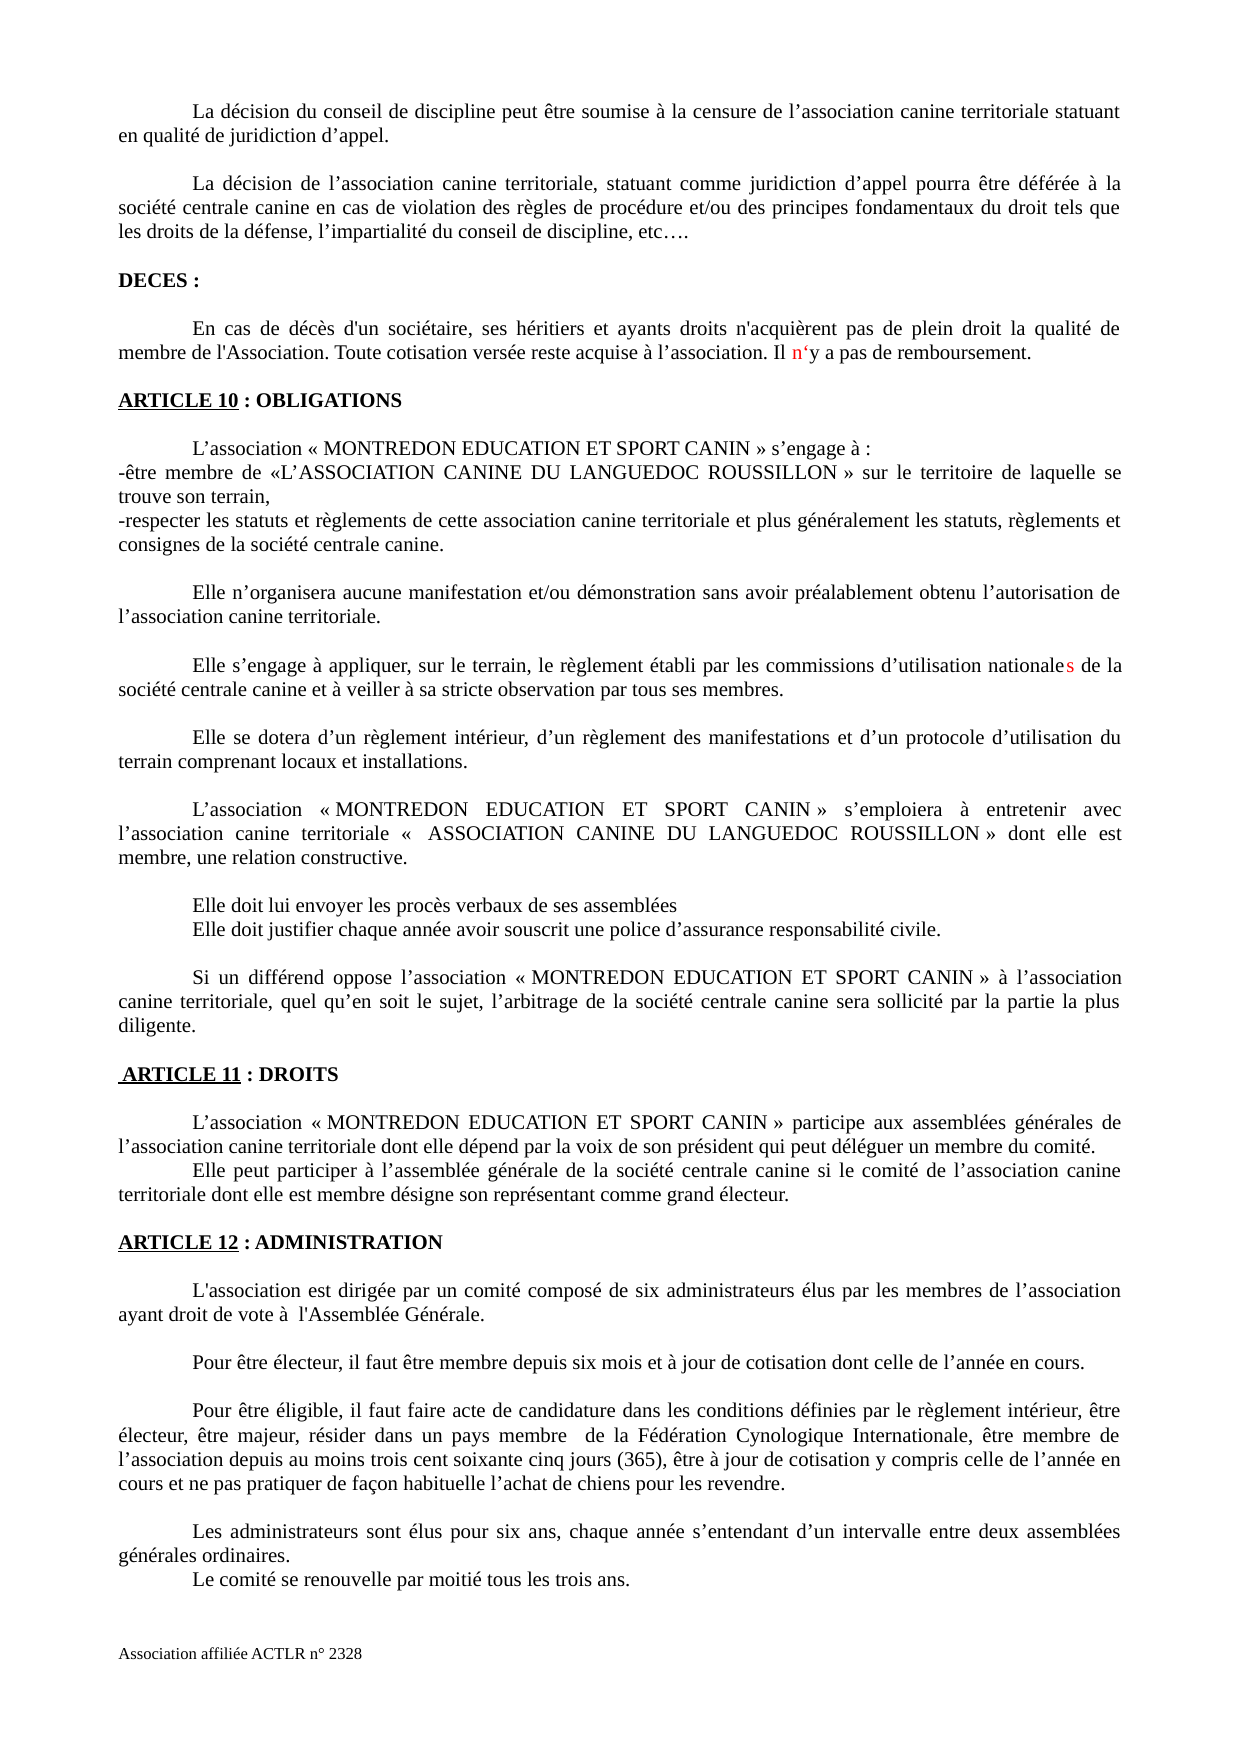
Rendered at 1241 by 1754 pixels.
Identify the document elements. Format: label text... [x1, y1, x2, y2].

text Pour être éligible, il faut faire acte de candidature dans les conditions définies par le règlement intérieur, être électeur, être majeur, résider dans un pays membre de la Fédération Cynologique Internationale, être membre de l’association depuis au moins trois cent soixante cinq jours (365), être à jour de cotisation y compris celle de l’année en cours et ne pas pratiquer de façon habituelle l’achat de chiens pour les revendre. [118, 1398, 1122, 1495]
list être membre de «L’ASSOCIATION CANINE DU LANGUEDOC ROUSSILLON » sur le territoire de laquelle se trouve son terrain, [118, 460, 1122, 508]
text L'association est dirigée par un comité composé de six administrateurs élus par les membres de l’association ayant droit de vote à l'Assemblée Générale. [118, 1278, 1122, 1326]
text ARTICLE 12 : ADMINISTRATION [118, 1230, 1122, 1254]
text Elle se dotera d’un règlement intérieur, d’un règlement des manifestations et d’un protocole d’utilisation du terrain comprenant locaux et installations. [118, 725, 1122, 773]
text Pour être électeur, il faut être membre depuis six mois et à jour de cotisation dont celle de l’année en cours. [118, 1350, 1122, 1374]
text ARTICLE 10 : OBLIGATIONS [118, 388, 1122, 412]
text L’association « MONTREDON EDUCATION ET SPORT CANIN » s’engage à : [118, 436, 1122, 460]
text Elle doit lui envoyer les procès verbaux de ses assemblées [118, 893, 1122, 917]
text L’association « MONTREDON EDUCATION ET SPORT CANIN » s’emploiera à entretenir avec l’association canine territoriale « ASSOCIATION CANINE DU LANGUEDOC ROUSSILLON » dont elle est membre, une relation constructive. [118, 797, 1122, 869]
text En cas de décès d'un sociétaire, ses héritiers et ayants droits n'acquièrent pas de plein droit la qualité de membre de l'Association. Toute cotisation versée reste acquise à l’association. Il n‘y a pas de remboursement. [118, 316, 1122, 364]
text Elle doit justifier chaque année avoir souscrit une police d’assurance responsabilité civile. [118, 917, 1122, 941]
text Les administrateurs sont élus pour six ans, chaque année s’entendant d’un intervalle entre deux assemblées générales ordinaires. [118, 1519, 1122, 1567]
text La décision du conseil de discipline peut être soumise à la censure de l’association canine territoriale statuant en qualité de juridiction d’appel. [118, 99, 1122, 147]
list respecter les statuts et règlements de cette association canine territoriale et plus généralement les statuts, règlements et consignes de la société centrale canine. [118, 508, 1122, 556]
text L’association « MONTREDON EDUCATION ET SPORT CANIN » participe aux assemblées générales de l’association canine territoriale dont elle dépend par la voix de son président qui peut déléguer un membre du comité. [118, 1110, 1122, 1158]
text DECES : [118, 267, 1122, 292]
text Elle peut participer à l’assemblée générale de la société centrale canine si le comité de l’association canine territoriale dont elle est membre désigne son représentant comme grand électeur. [118, 1158, 1122, 1206]
text La décision de l’association canine territoriale, statuant comme juridiction d’appel pourra être déférée à la société centrale canine en cas de violation des règles de procédure et/ou des principes fondamentaux du droit tels que les droits de la défense, l’impartialité du conseil de discipline, etc…. [118, 171, 1122, 243]
text ARTICLE 11 : DROITS [118, 1062, 1122, 1086]
text Si un différend oppose l’association « MONTREDON EDUCATION ET SPORT CANIN » à l’association canine territoriale, quel qu’en soit le sujet, l’arbitrage de la société centrale canine sera sollicité par la partie la plus diligente. [118, 965, 1122, 1037]
text Elle n’organisera aucune manifestation et/ou démonstration sans avoir préalablement obtenu l’autorisation de l’association canine territoriale. [118, 580, 1122, 628]
text Le comité se renouvelle par moitié tous les trois ans. [118, 1567, 1122, 1591]
text Elle s’engage à appliquer, sur le terrain, le règlement établi par les commissions d’utilisation nationales de la société centrale canine et à veiller à sa stricte observation par tous ses membres. [118, 652, 1122, 701]
